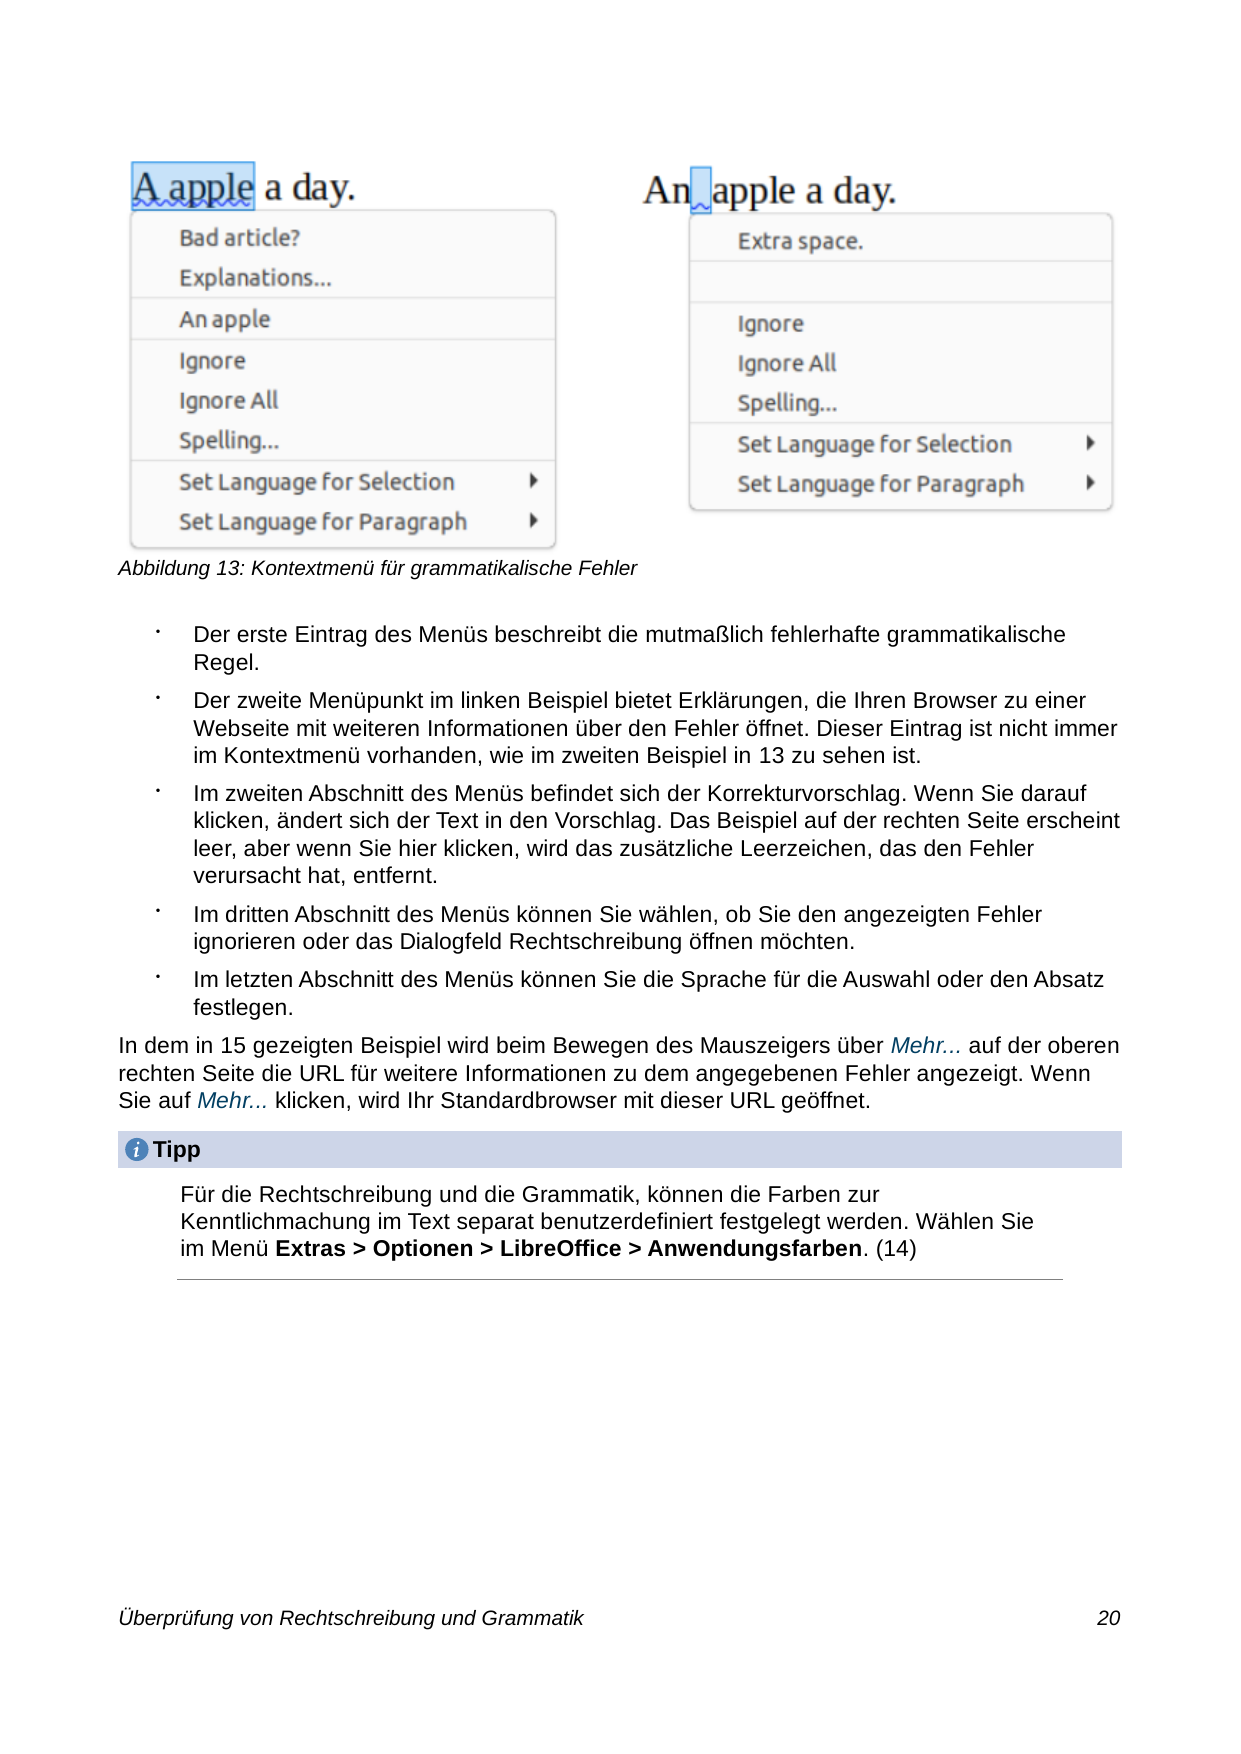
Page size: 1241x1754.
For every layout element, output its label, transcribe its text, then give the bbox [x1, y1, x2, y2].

text In dem in Abbildung 15 gezeigten Beispiel wird beim Bewegen des Mauszeigers über Mehr... auf der oberen rechten Seite die URL für weitere Informationen zu dem angegebenen Fehler angezeigt. Wenn Sie auf Mehr... klicken, wird Ihr Standardbrowser mit dieser URL geöffnet. [118, 1032, 1122, 1113]
text Für die Rechtschreibung und die Grammatik, können die Farben zur Kenntlichmachung im Text separat benutzerdefiniert festgelegt werden. Wählen Sie im Menü Extras > Optionen > LibreOffice > Anwendungsfarben. (Abbildung 14) [177, 1180, 1063, 1279]
text Abbildung 13: Kontextmenü für grammatikalische Fehler [118, 556, 1122, 579]
subtitle Tipp [118, 1131, 1122, 1168]
list Im zweiten Abschnitt des Menüs befindet sich der Korrekturvorschlag. Wenn Sie darauf klicken, ändert sich der Text in den Vorschlag. Das Beispiel auf der rechten Seite erscheint leer, aber wenn Sie hier klicken, wird das zusätzliche Leerzeichen, das den Fehler verursacht hat, entfernt. [156, 780, 1122, 888]
list Im letzten Abschnitt des Menüs können Sie die Sprache für die Auswahl oder den Absatz festlegen. [156, 966, 1122, 1020]
picture [118, 147, 1123, 556]
list Im dritten Abschnitt des Menüs können Sie wählen, ob Sie den angezeigten Fehler ignorieren oder das Dialogfeld Rechtschreibung öffnen möchten. [156, 900, 1122, 954]
list Der erste Eintrag des Menüs beschreibt die mutmaßlich fehlerhafte grammatikalische Regel. [156, 621, 1122, 675]
list Der zweite Menüpunkt im linken Beispiel bietet Erklärungen, die Ihren Browser zu einer Webseite mit weiteren Informationen über den Fehler öffnet. Dieser Eintrag ist nicht immer im Kontextmenü vorhanden, wie im zweiten Beispiel in Abbildung 13 zu sehen ist. [156, 687, 1122, 768]
